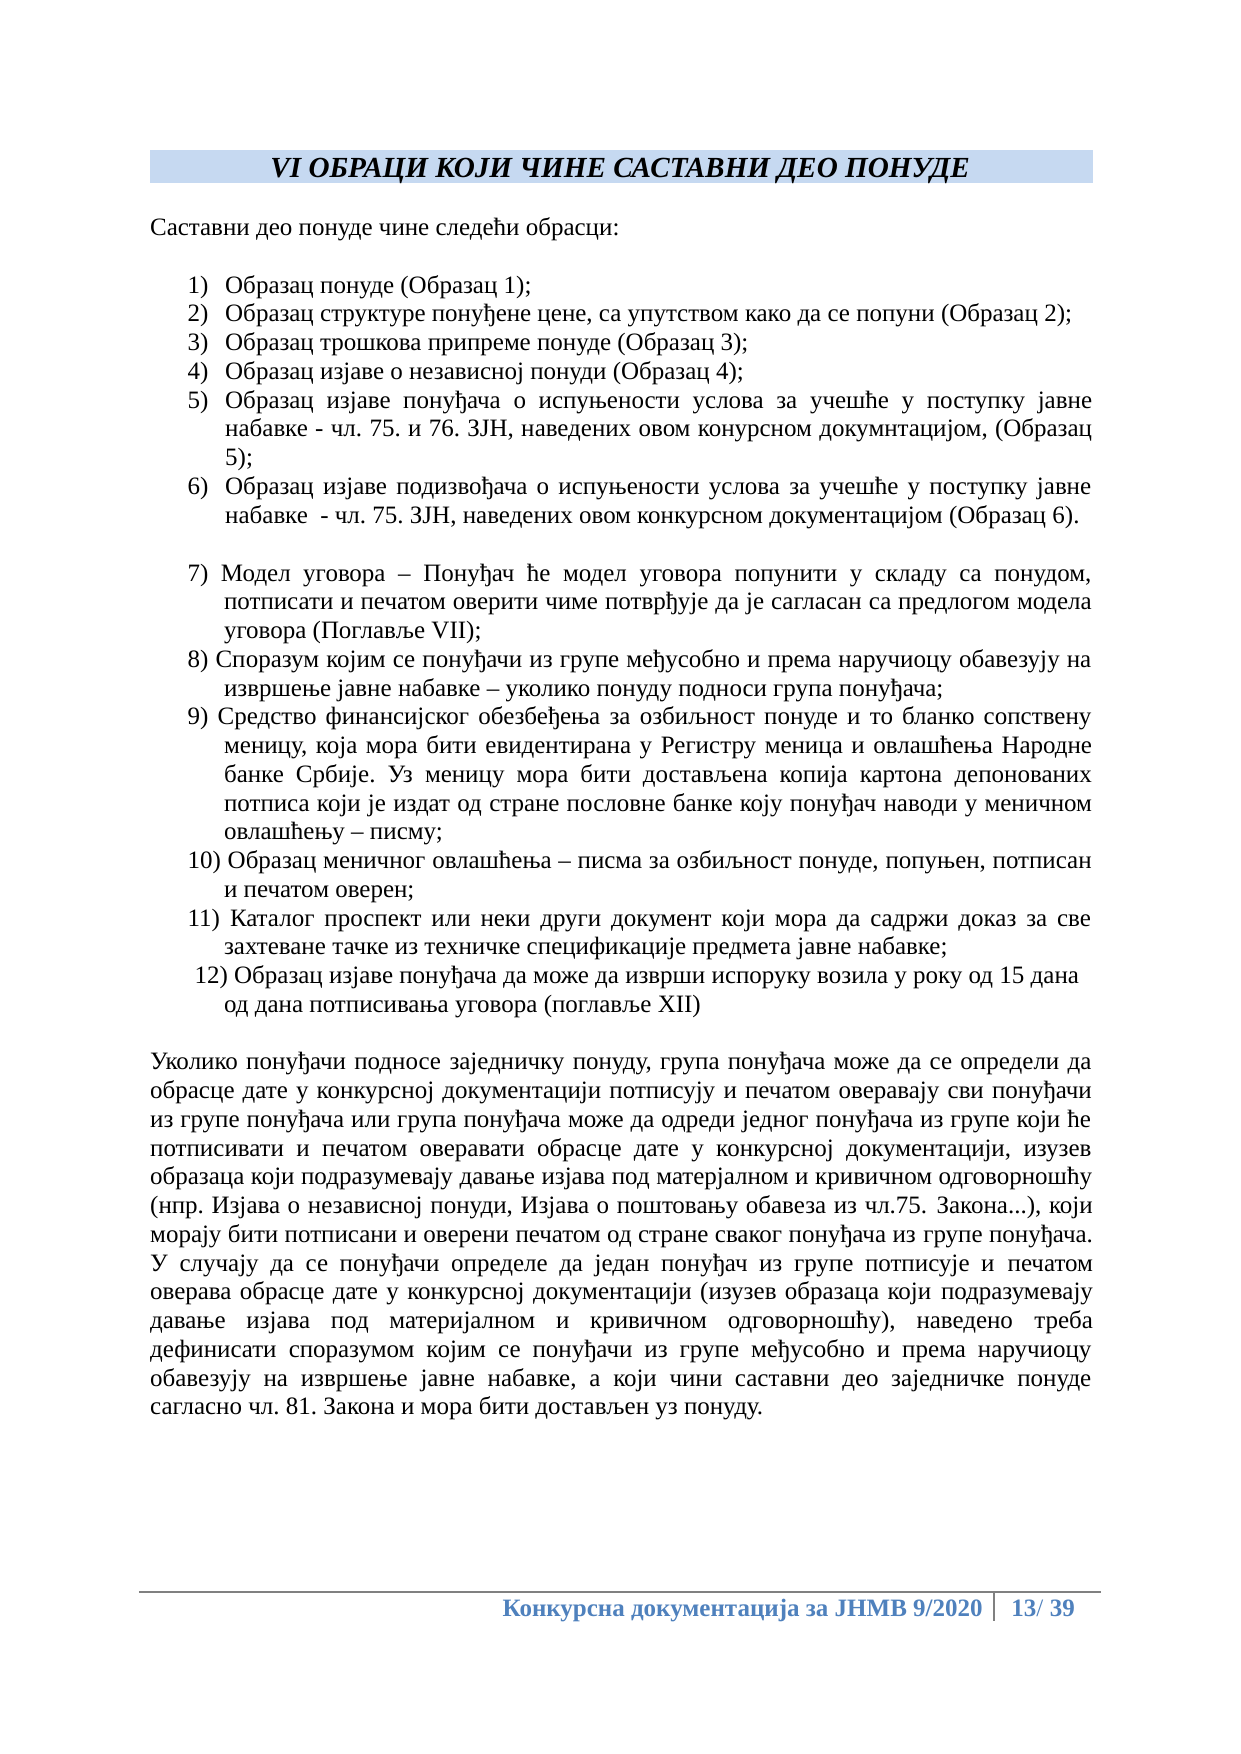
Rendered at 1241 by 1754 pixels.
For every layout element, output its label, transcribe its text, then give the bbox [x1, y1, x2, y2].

list Саставни део понуде чине следећи обрасци: [150, 212, 1093, 241]
list 9) Средство финансијског обезбеђења за озбиљност понуде и то бланко сопствену меницу, која мора бити евидентирана у Регистру меница и овлашћења Народне банке Србије. Уз меницу мора бити достављена копија картона депонованих потписа који је издат од стране пословне банке коју понуђач наводи у меничном овлашћењу – писму; [187, 701, 1093, 845]
list Образац трошкова припреме понуде (Образац 3); [187, 327, 1093, 356]
text Уколико понуђачи подносе заједничку понуду, група понуђача може да се определи да обрасце дате у конкурсној документацији потписују и печатом оверавају сви понуђачи из групе понуђача или група понуђача може да одреди једног понуђача из групе који ће потписивати и печатом оверавати обрасце дате у конкурсној документацији, изузев образаца који подразумевају давање изјава под матерјалном и кривичном одговорношћу (нпр. Изјава о независној понуди, Изјава о поштовању обавеза из чл.75. Закона...), који морају бити потписани и оверени печатом од стране сваког понуђача из групе понуђача. У случају да се понуђачи определе да један понуђач из групе потписује и печатом оверава обрасце дате у конкурсној документацији (изузев образаца који подразумевају давање изјава под материјалном и кривичном одговорношћу), наведено треба дефинисати споразумом којим се понуђачи из групе међусобно и према наручиоцу обавезују на извршење јавне набавке, а који чини саставни део заједничке понуде сагласно чл. 81. Закона и мора бити достављен уз понуду. [150, 1046, 1093, 1420]
list VI ОБРАЦИ КОЈИ ЧИНЕ САСТАВНИ ДЕО ПОНУДЕ [150, 150, 1093, 183]
list Образац изјаве понуђача о испуњености услова за учешће у поступку јавне набавке - чл. 75. и 76. ЗЈН, наведених овом конурсном докумнтацијом, (Образац 5); [187, 385, 1093, 471]
list 8) Споразум којим се понуђачи из групе међусобно и према наручиоцу обавезују на извршење јавне набавке – уколико понуду подноси група понуђача; [187, 644, 1093, 701]
list Образац структуре понуђене цене, са упутством како да се попуни (Образац 2); [187, 298, 1093, 327]
list 10) Образац меничног овлашћења – писма за озбиљност понуде, попуњен, потписан и печатом оверен; [187, 845, 1093, 903]
table_header 12) Образац изјаве понуђача да може да изврши испоруку возила у року од 15 дана од дана потписивања уговора (поглавље XII) [139, 960, 1104, 1018]
list 7) Модел уговора – Понуђач ће модел уговора попунити у складу са понудом, потписати и печатом оверити чиме потврђује да је сагласан са предлогом модела уговора (Поглавље VII); [187, 558, 1093, 644]
list Образац изјаве о независној понуди (Образац 4); [187, 356, 1093, 385]
list Образац понуде (Образац 1); [187, 270, 1093, 298]
list Образац изјаве подизвођача о испуњености услова за учешће у поступку јавне набавке - чл. 75. ЗЈН, наведених овом конкурсном документацијом (Образац 6). [187, 471, 1093, 528]
text 11) Каталог проспект или неки други документ који мора да садржи доказ за све захтеване тачке из техничке спецификације предмета јавне набавке; [187, 903, 1093, 960]
